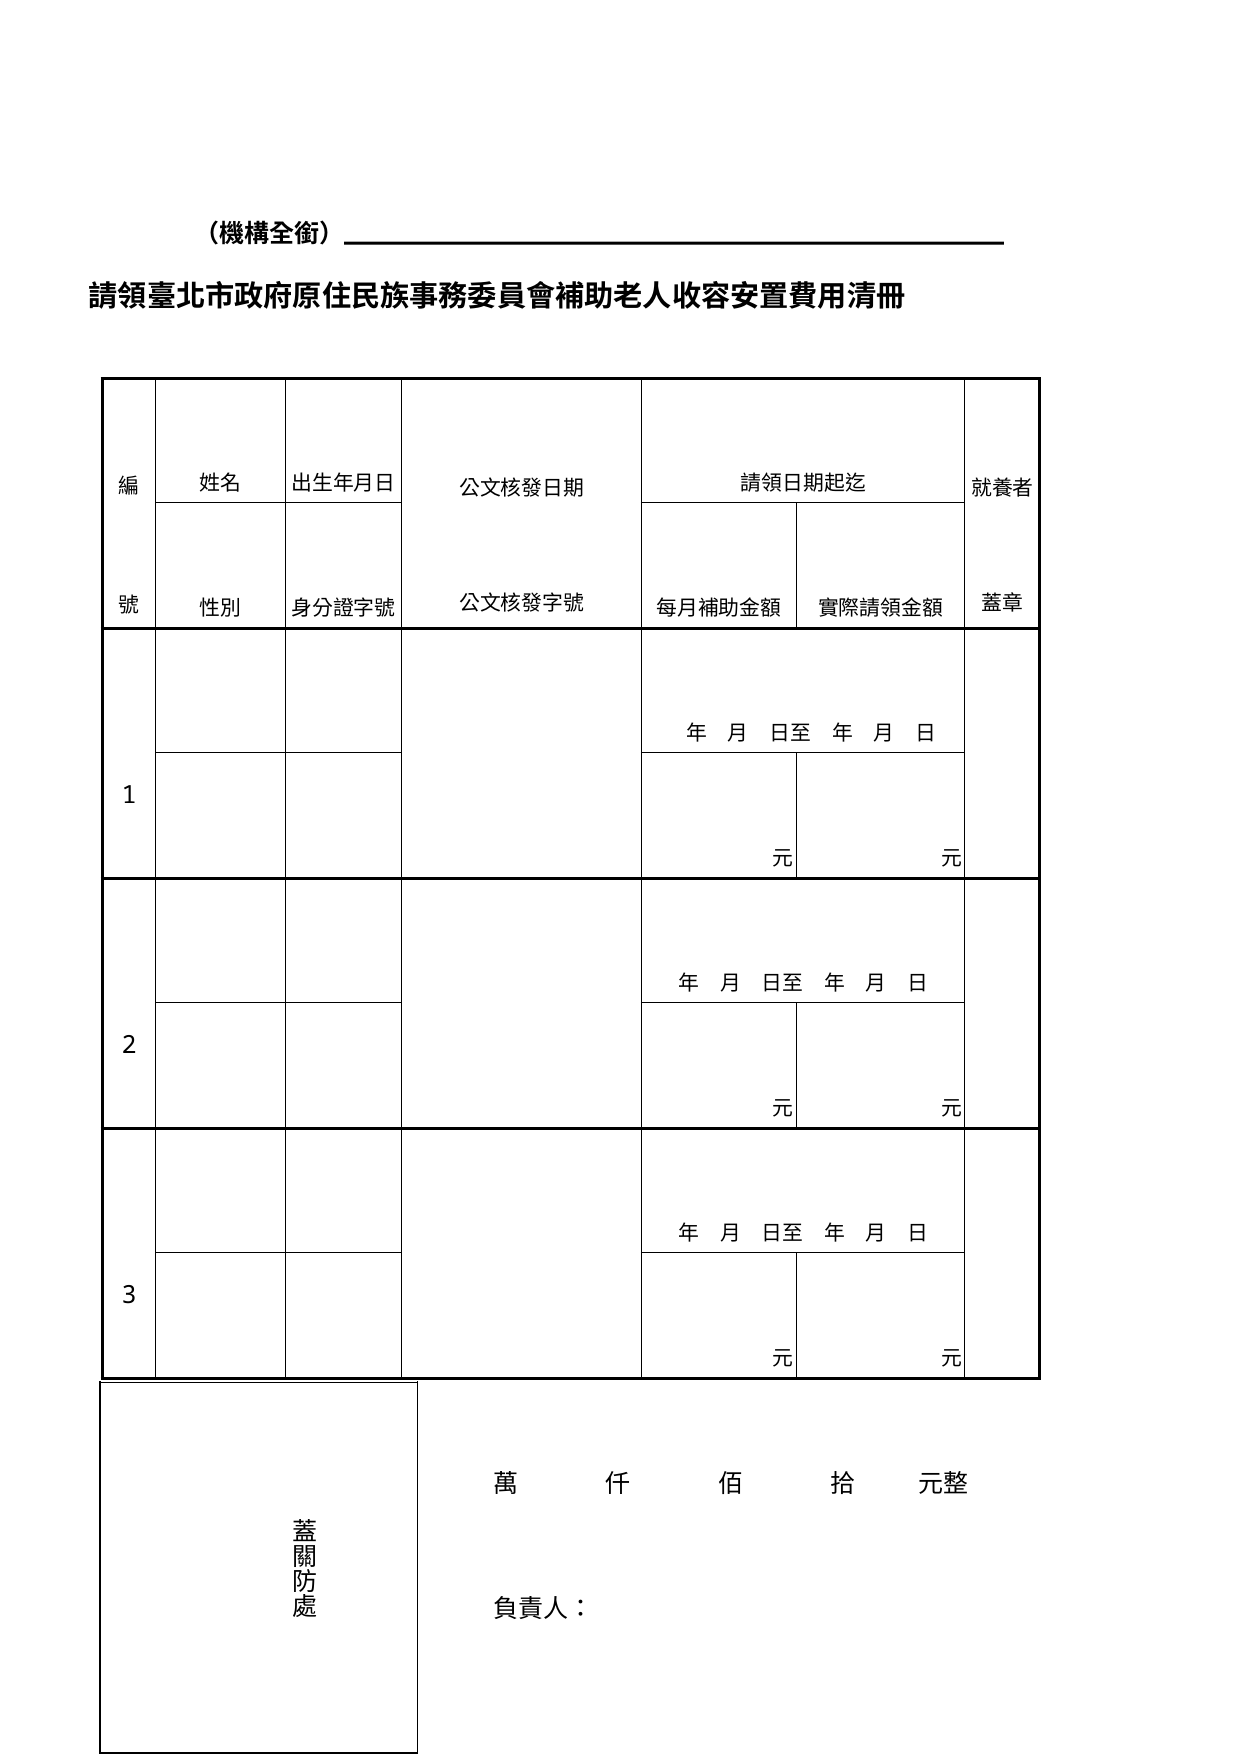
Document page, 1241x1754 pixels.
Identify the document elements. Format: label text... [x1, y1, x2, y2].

table_cell [156, 1003, 285, 1127]
table_cell 元 [642, 753, 796, 877]
text 蓋關防處 [287, 1398, 323, 1737]
table_cell 3 [104, 1130, 155, 1377]
table_cell [402, 1130, 641, 1377]
table_cell [286, 753, 401, 877]
table_cell 元 [642, 1003, 796, 1127]
table_header 請領日期起迄 [642, 380, 964, 502]
table_cell [286, 630, 401, 752]
table_cell 1 [104, 630, 155, 877]
text （機構全銜）___________________­­­­­­­­­­­­­­­­_________________________ [81, 189, 1110, 252]
table_header 就養者 蓋章 [965, 380, 1038, 627]
table_cell [965, 1130, 1038, 1377]
table_header 姓名 [156, 380, 285, 502]
table_cell 年 月 日至 年 月 日 [642, 880, 964, 1002]
table_cell 2 [104, 880, 155, 1127]
table_cell [965, 630, 1038, 877]
table_header 出生年月日 [286, 380, 401, 502]
text 負責人： [101, 1383, 417, 1752]
table_cell [156, 753, 285, 877]
table_cell 元 [797, 1253, 964, 1377]
table_cell 每月補助金額 [642, 503, 796, 627]
table_cell [286, 1003, 401, 1127]
table_cell [156, 1130, 285, 1252]
table_cell 元 [642, 1253, 796, 1377]
table_cell 年 月 日至 年 月 日 [642, 630, 964, 752]
table_cell [402, 880, 641, 1127]
table_cell 實際請領金額 [797, 503, 964, 627]
table_cell [156, 880, 285, 1002]
text 負責人： [418, 1564, 1122, 1627]
table_header 公文核發日期 公文核發字號 [402, 380, 641, 627]
table_cell 性別 [156, 503, 285, 627]
table_cell 身分證字號 [286, 503, 401, 627]
text 請領臺北市政府原住民族事務委員會補助老人收容安置費用清冊 [81, 252, 1110, 314]
text 合計新臺幣 拾 萬 仟 佰 拾 元整 [418, 1439, 1122, 1502]
table_cell [965, 880, 1038, 1127]
table_cell [156, 630, 285, 752]
table_cell [286, 1253, 401, 1377]
table_cell 元 [797, 1003, 964, 1127]
table_cell [156, 1253, 285, 1377]
table_cell [286, 880, 401, 1002]
table_header 編 號 [104, 380, 155, 627]
table_cell [402, 630, 641, 877]
table_cell 年 月 日至 年 月 日 [642, 1130, 964, 1252]
table_cell [286, 1130, 401, 1252]
table_cell 元 [797, 753, 964, 877]
